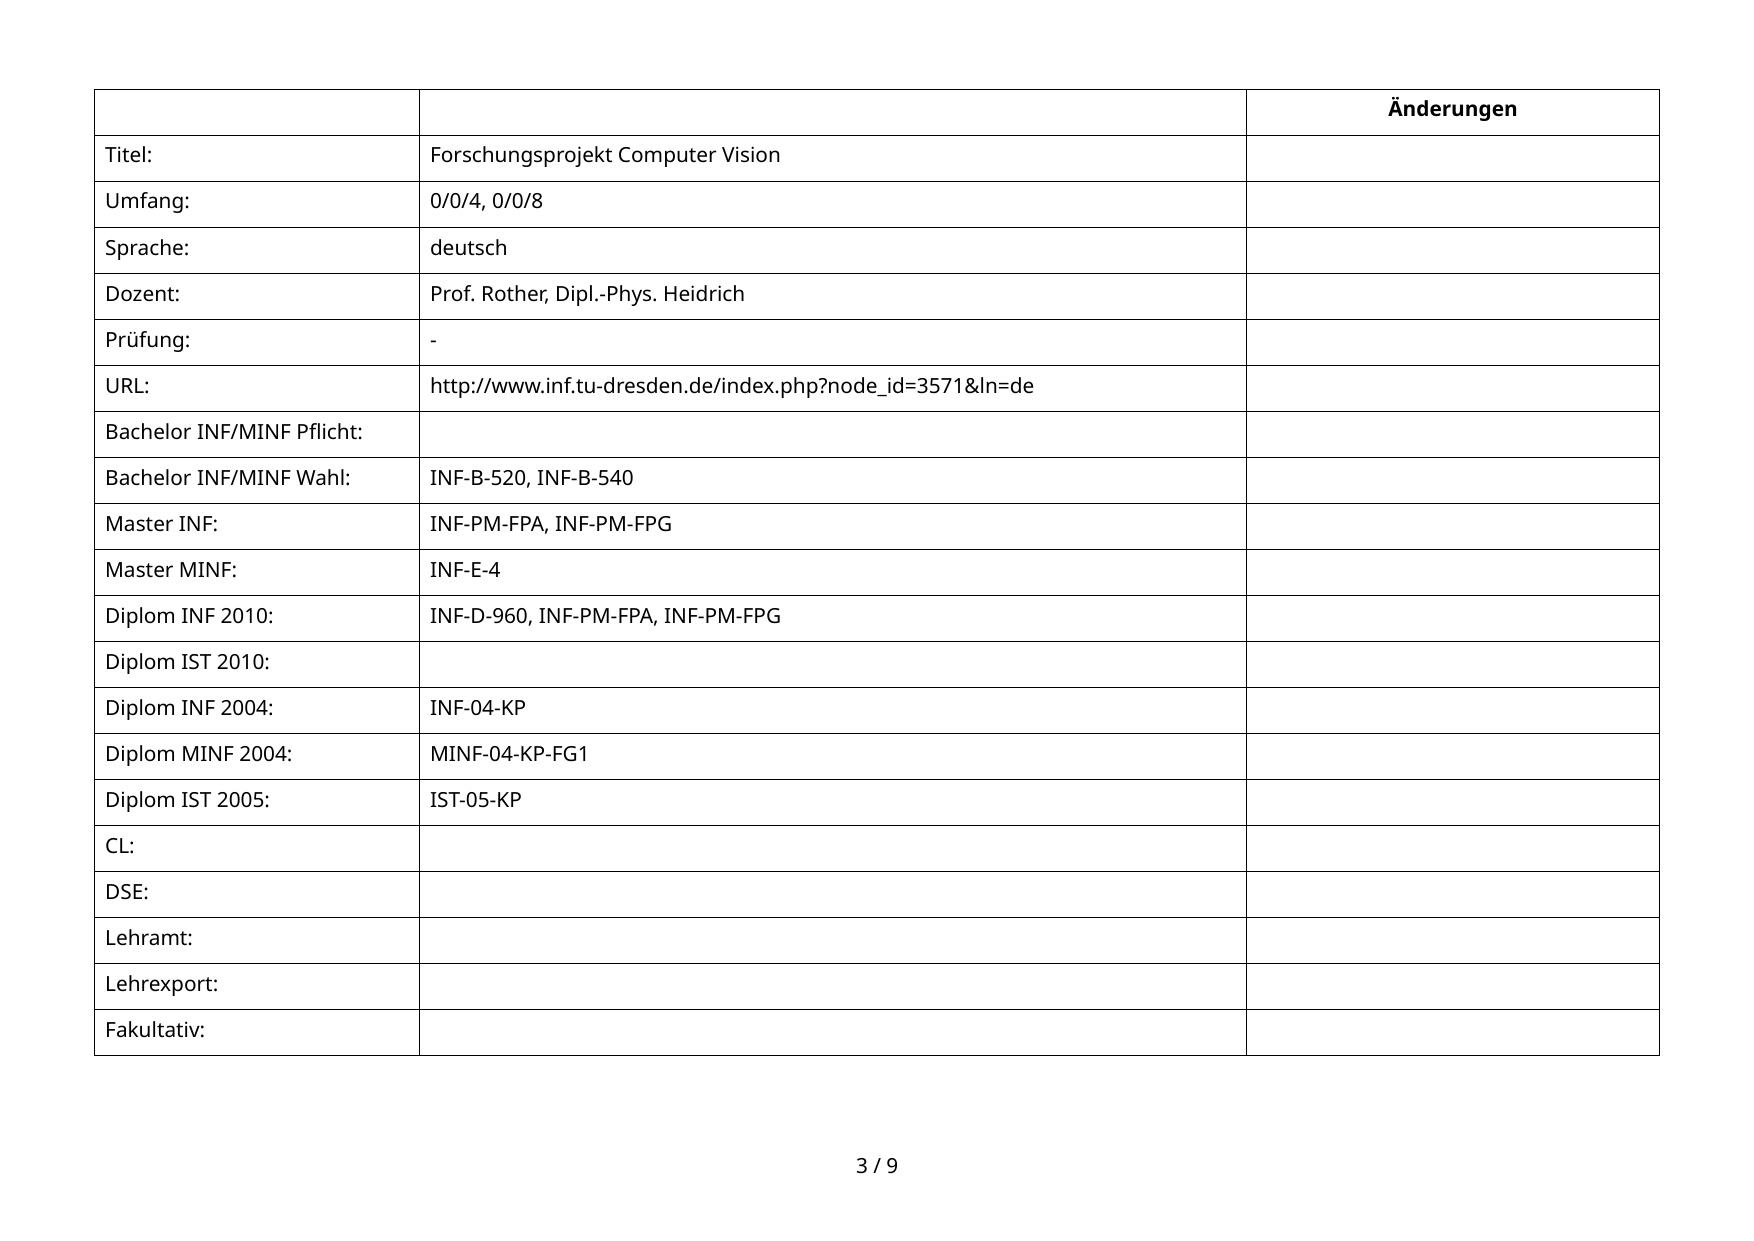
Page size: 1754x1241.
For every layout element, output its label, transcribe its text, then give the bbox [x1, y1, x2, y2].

table_header [95, 90, 419, 134]
table_cell Dozent: [95, 274, 419, 319]
table_cell Lehrexport: [95, 964, 419, 1009]
table_cell Prof. Rother, Dipl.-Phys. Heidrich [420, 274, 1246, 319]
table_header Änderungen [1247, 90, 1659, 134]
table_cell [1247, 964, 1659, 1009]
table_cell - [420, 320, 1246, 365]
table_cell Diplom MINF 2004: [95, 734, 419, 779]
table_cell INF-D-960, INF-PM-FPA, INF-PM-FPG [420, 596, 1246, 641]
table_cell INF-PM-FPA, INF-PM-FPG [420, 504, 1246, 549]
table_cell INF-B-520, INF-B-540 [420, 458, 1246, 503]
table_cell INF-04-KP [420, 688, 1246, 733]
table_cell Bachelor INF/MINF Pflicht: [95, 412, 419, 457]
table_cell [1247, 228, 1659, 273]
table_cell Fakultativ: [95, 1010, 419, 1055]
table_cell [420, 826, 1246, 871]
table_cell Diplom INF 2010: [95, 596, 419, 641]
table_cell [1247, 642, 1659, 687]
table_cell DSE: [95, 872, 419, 917]
table_cell [1247, 872, 1659, 917]
table_header [420, 90, 1246, 134]
table_cell [420, 412, 1246, 457]
table_cell [1247, 412, 1659, 457]
table_cell Diplom IST 2005: [95, 780, 419, 825]
table_cell [420, 918, 1246, 963]
table_cell [1247, 182, 1659, 227]
table_cell [1247, 826, 1659, 871]
table_cell deutsch [420, 228, 1246, 273]
table_cell Sprache: [95, 228, 419, 273]
table_cell [1247, 504, 1659, 549]
table_cell [420, 642, 1246, 687]
table_cell Forschungsprojekt Computer Vision [420, 136, 1246, 181]
table_cell Diplom INF 2004: [95, 688, 419, 733]
table_cell [1247, 136, 1659, 181]
table_cell [420, 964, 1246, 1009]
table_cell Diplom IST 2010: [95, 642, 419, 687]
table_cell [1247, 458, 1659, 503]
table_cell [420, 872, 1246, 917]
table_cell Titel: [95, 136, 419, 181]
table_cell [1247, 688, 1659, 733]
table_cell Master INF: [95, 504, 419, 549]
table_cell INF-E-4 [420, 550, 1246, 595]
table_cell [1247, 320, 1659, 365]
table_cell Lehramt: [95, 918, 419, 963]
table_cell [1247, 550, 1659, 595]
table_cell Master MINF: [95, 550, 419, 595]
table_cell URL: [95, 366, 419, 411]
table_cell [420, 1010, 1246, 1055]
table_cell 0/0/4, 0/0/8 [420, 182, 1246, 227]
table_cell Bachelor INF/MINF Wahl: [95, 458, 419, 503]
table_cell [1247, 780, 1659, 825]
table_cell CL: [95, 826, 419, 871]
table_cell Prüfung: [95, 320, 419, 365]
table_cell Umfang: [95, 182, 419, 227]
table_cell IST-05-KP [420, 780, 1246, 825]
table_cell [1247, 596, 1659, 641]
table_cell [1247, 366, 1659, 411]
table_cell MINF-04-KP-FG1 [420, 734, 1246, 779]
table_cell [1247, 734, 1659, 779]
table_cell [1247, 918, 1659, 963]
table_cell [1247, 1010, 1659, 1055]
table_cell [1247, 274, 1659, 319]
table_cell http://www.inf.tu-dresden.de/index.php?node_id=3571&ln=de [420, 366, 1246, 411]
